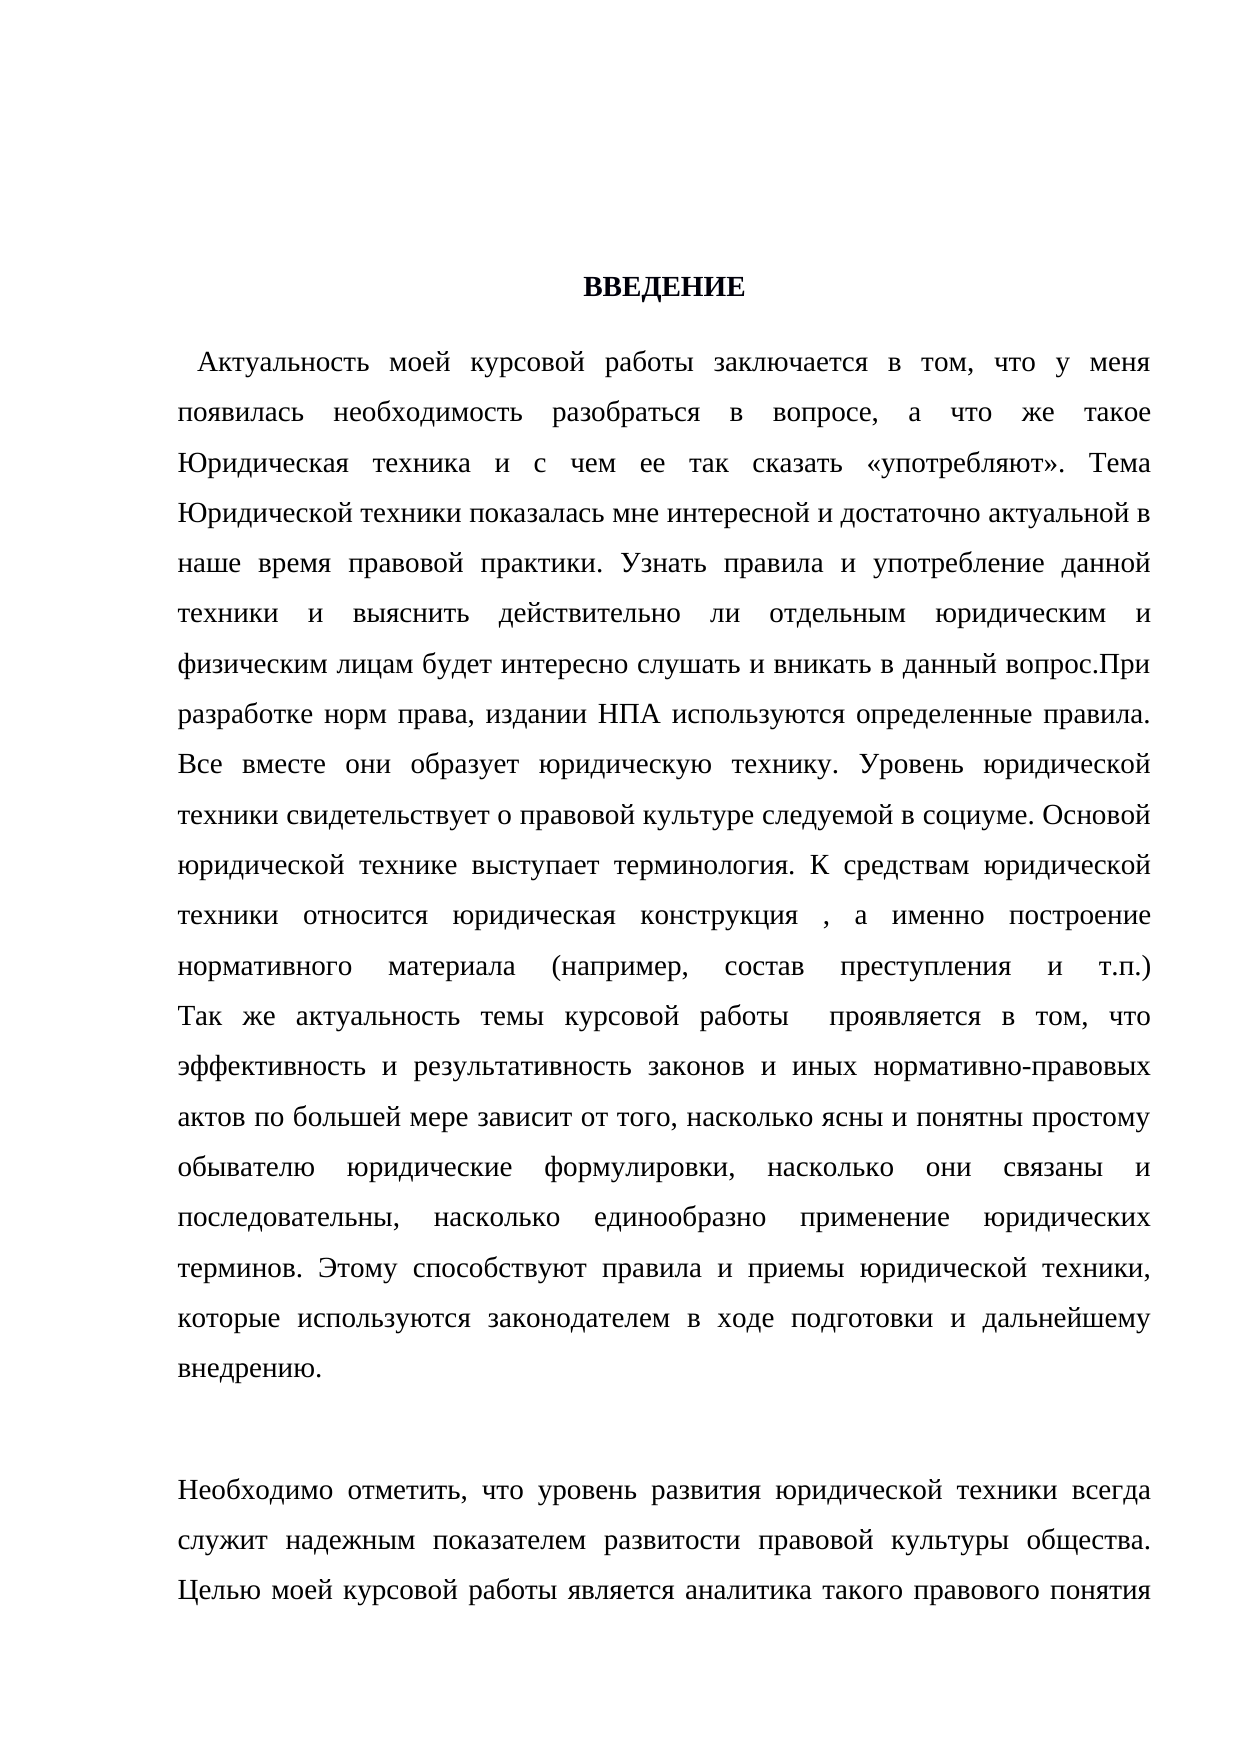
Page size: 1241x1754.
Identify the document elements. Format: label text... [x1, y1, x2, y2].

text Необходимо отметить, что уровень развития юридической техники всегда служит надежным показателем развитости правовой культуры общества. Целью моей курсовой работы является аналитика такого правового понятия [177, 1472, 1152, 1606]
subtitle ВВЕДЕНИЕ [177, 269, 1152, 302]
text Актуальность моей курсовой работы заключается в том, что у меня появилась необходимость разобраться в вопросе, а что же такое Юридическая техника и с чем ее так сказать «употребляют». Тема Юридической техники показалась мне интересной и достаточно актуальной в наше время правовой практики. Узнать правила и употребление данной техники и выяснить действительно ли отдельным юридическим и физическим лицам будет интересно слушать и вникать в данный вопрос.При разработке норм права, издании НПА используются определенные правила. Все вместе они образует юридическую технику. Уровень юридической техники свидетельствует о правовой культуре следуемой в социуме. Основой юридической технике выступает терминология. К средствам юридической техники относится юридическая конструкция , а именно построение нормативного материала (например, состав преступления и т.п.) Так же актуальность темы курсовой работы проявляется в том, что эффективность и результативность законов и иных нормативно-правовых актов по большей мере зависит от того, насколько ясны и понятны простому обывателю юридические формулировки, насколько они связаны и последовательны, насколько единообразно применение юридических терминов. Этому способствуют правила и приемы юридической техники, которые используются законодателем в ходе подготовки и дальнейшему внедрению. [177, 344, 1152, 1434]
